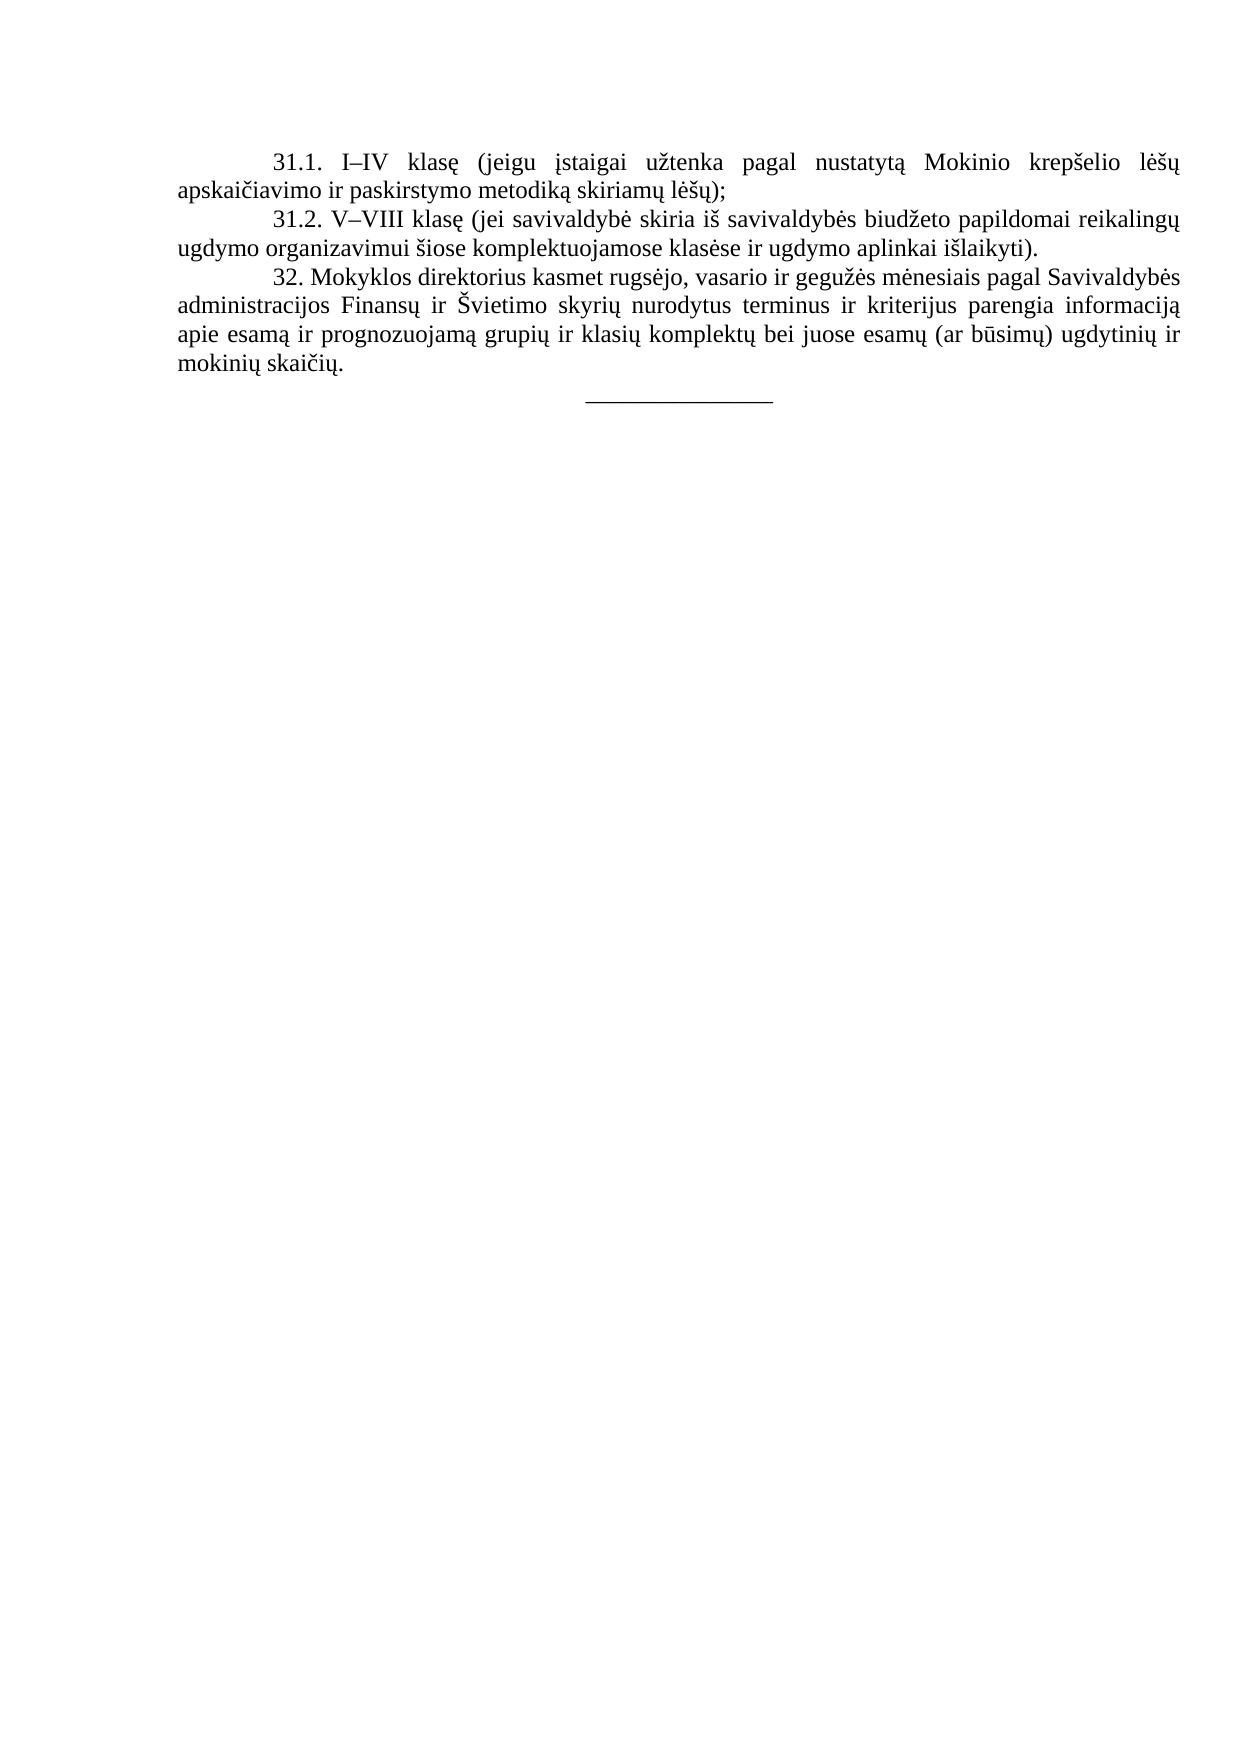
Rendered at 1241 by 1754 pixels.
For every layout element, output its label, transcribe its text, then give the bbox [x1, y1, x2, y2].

text _______________ [177, 377, 1181, 406]
text 31.2. V–VIII klasę (jei savivaldybė skiria iš savivaldybės biudžeto papildomai reikalingų ugdymo organizavimui šiose komplektuojamose klasėse ir ugdymo aplinkai išlaikyti). [177, 204, 1181, 262]
text 32. Mokyklos direktorius kasmet rugsėjo, vasario ir gegužės mėnesiais pagal Savivaldybės administracijos Finansų ir Švietimo skyrių nurodytus terminus ir kriterijus parengia informaciją apie esamą ir prognozuojamą grupių ir klasių komplektų bei juose esamų (ar būsimų) ugdytinių ir mokinių skaičių. [177, 262, 1181, 377]
text 31.1. I–IV klasę (jeigu įstaigai užtenka pagal nustatytą Mokinio krepšelio lėšų apskaičiavimo ir paskirstymo metodiką skiriamų lėšų); [177, 147, 1181, 204]
